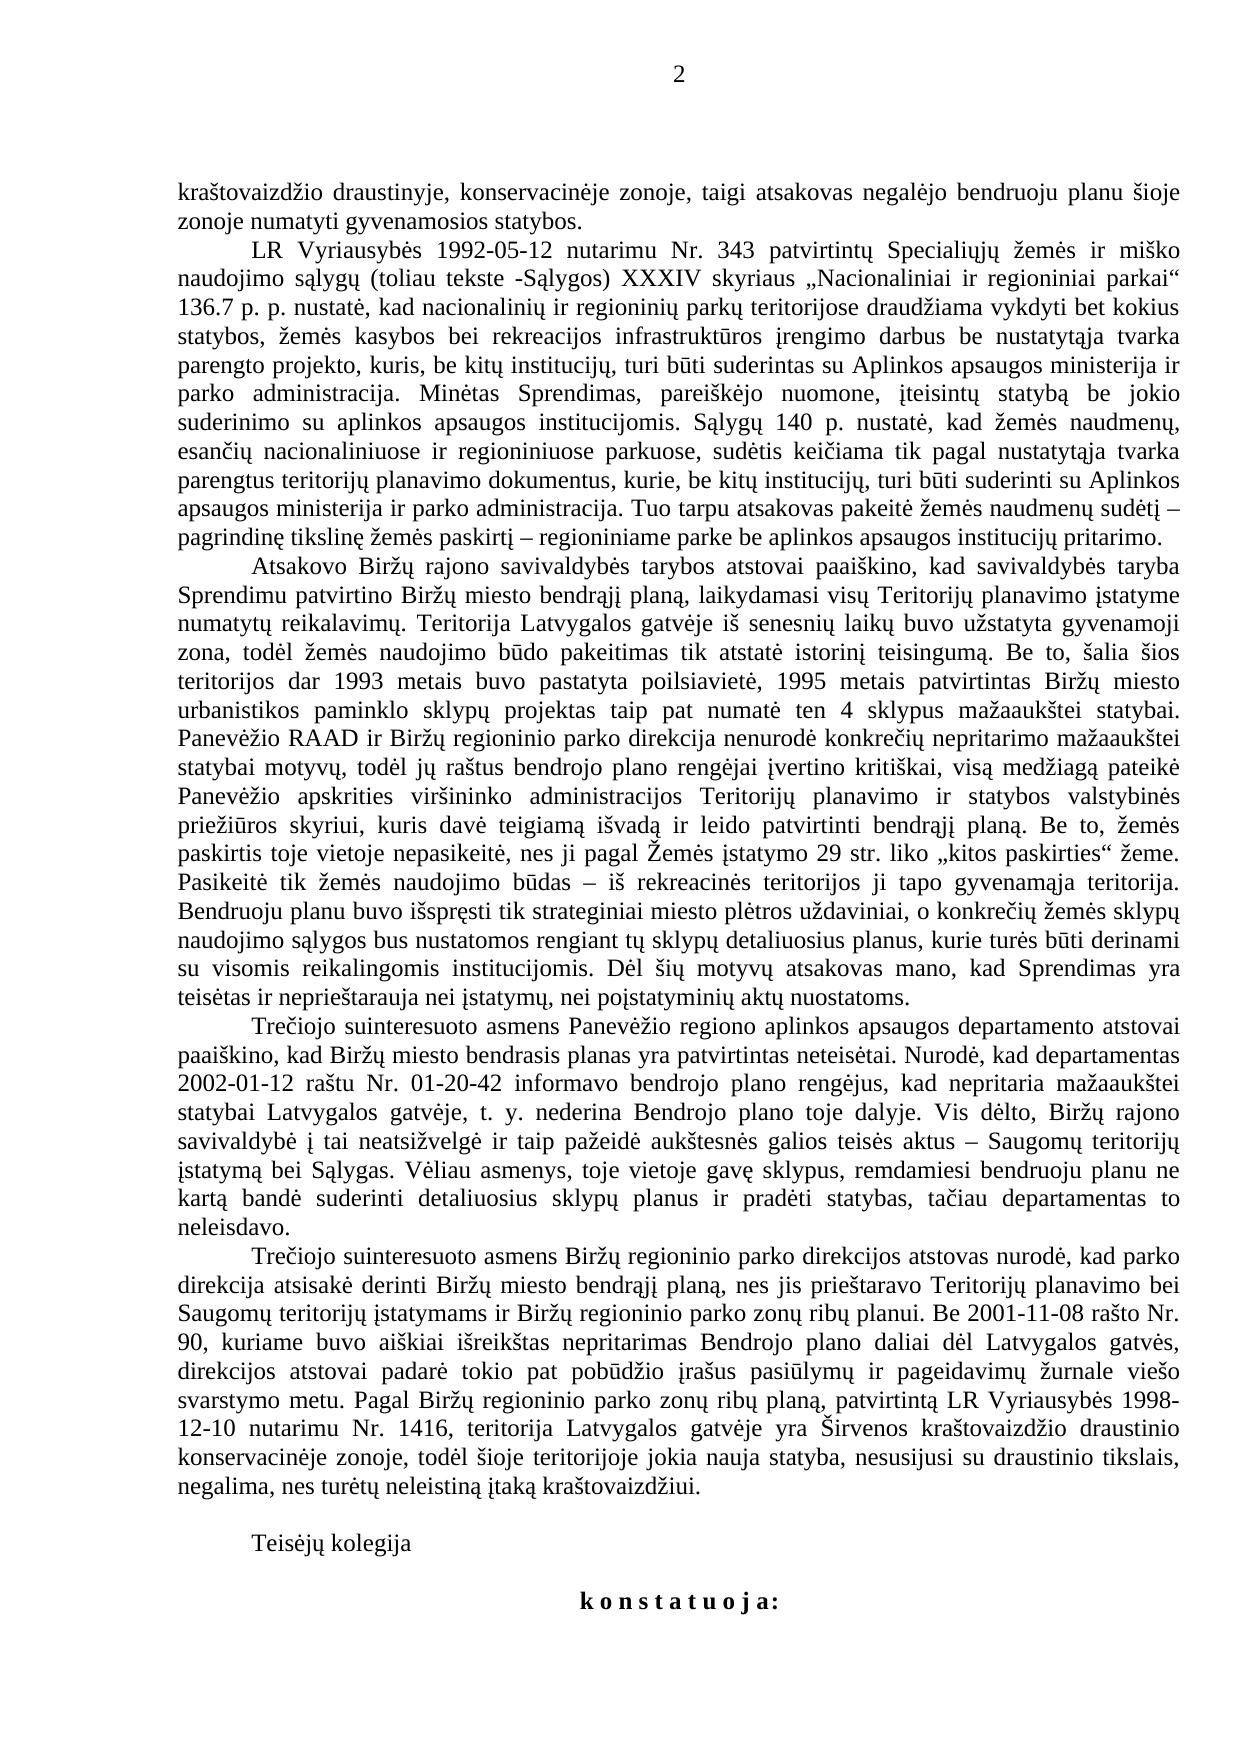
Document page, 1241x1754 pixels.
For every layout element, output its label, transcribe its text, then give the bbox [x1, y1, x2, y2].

text Trečiojo suinteresuoto asmens Biržų regioninio parko direkcijos atstovas nurodė, kad parko direkcija atsisakė derinti Biržų miesto bendrąjį planą, nes jis prieštaravo Teritorijų planavimo bei Saugomų teritorijų įstatymams ir Biržų regioninio parko zonų ribų planui. Be 2001-11-08 rašto Nr. 90, kuriame buvo aiškiai išreikštas nepritarimas Bendrojo plano daliai dėl Latvygalos gatvės, direkcijos atstovai padarė tokio pat pobūdžio įrašus pasiūlymų ir pageidavimų žurnale viešo svarstymo metu. Pagal Biržų regioninio parko zonų ribų planą, patvirtintą LR Vyriausybės 1998-12-10 nutarimu Nr. 1416, teritorija Latvygalos gatvėje yra Širvenos kraštovaizdžio draustinio konservacinėje zonoje, todėl šioje teritorijoje jokia nauja statyba, nesusijusi su draustinio tikslais, negalima, nes turėtų neleistiną įtaką kraštovaizdžiui. [177, 1241, 1181, 1500]
text Atsakovo Biržų rajono savivaldybės tarybos atstovai paaiškino, kad savivaldybės taryba Sprendimu patvirtino Biržų miesto bendrąjį planą, laikydamasi visų Teritorijų planavimo įstatyme numatytų reikalavimų. Teritorija Latvygalos gatvėje iš senesnių laikų buvo užstatyta gyvenamoji zona, todėl žemės naudojimo būdo pakeitimas tik atstatė istorinį teisingumą. Be to, šalia šios teritorijos dar 1993 metais buvo pastatyta poilsiavietė, 1995 metais patvirtintas Biržų miesto urbanistikos paminklo sklypų projektas taip pat numatė ten 4 sklypus mažaaukštei statybai. Panevėžio RAAD ir Biržų regioninio parko direkcija nenurodė konkrečių nepritarimo mažaaukštei statybai motyvų, todėl jų raštus bendrojo plano rengėjai įvertino kritiškai, visą medžiagą pateikė Panevėžio apskrities viršininko administracijos Teritorijų planavimo ir statybos valstybinės priežiūros skyriui, kuris davė teigiamą išvadą ir leido patvirtinti bendrąjį planą. Be to, žemės paskirtis toje vietoje nepasikeitė, nes ji pagal Žemės įstatymo 29 str. liko „kitos paskirties“ žeme. Pasikeitė tik žemės naudojimo būdas – iš rekreacinės teritorijos ji tapo gyvenamąja teritorija. Bendruoju planu buvo išspręsti tik strateginiai miesto plėtros uždaviniai, o konkrečių žemės sklypų naudojimo sąlygos bus nustatomos rengiant tų sklypų detaliuosius planus, kurie turės būti derinami su visomis reikalingomis institucijomis. Dėl šių motyvų atsakovas mano, kad Sprendimas yra teisėtas ir neprieštarauja nei įstatymų, nei poįstatyminių aktų nuostatoms. [177, 551, 1181, 1011]
text konstatuoja: [177, 1586, 1181, 1615]
text LR Vyriausybės 1992-05-12 nutarimu Nr. 343 patvirtintų Specialiųjų žemės ir miško naudojimo sąlygų (toliau tekste -Sąlygos) XXXIV skyriaus „Nacionaliniai ir regioniniai parkai“ 136.7 p. p. nustatė, kad nacionalinių ir regioninių parkų teritorijose draudžiama vykdyti bet kokius statybos, žemės kasybos bei rekreacijos infrastruktūros įrengimo darbus be nustatytąja tvarka parengto projekto, kuris, be kitų institucijų, turi būti suderintas su Aplinkos apsaugos ministerija ir parko administracija. Minėtas Sprendimas, pareiškėjo nuomone, įteisintų statybą be jokio suderinimo su aplinkos apsaugos institucijomis. Sąlygų 140 p. nustatė, kad žemės naudmenų, esančių nacionaliniuose ir regioniniuose parkuose, sudėtis keičiama tik pagal nustatytąja tvarka parengtus teritorijų planavimo dokumentus, kurie, be kitų institucijų, turi būti suderinti su Aplinkos apsaugos ministerija ir parko administracija. Tuo tarpu atsakovas pakeitė žemės naudmenų sudėtį – pagrindinę tikslinę žemės paskirtį – regioniniame parke be aplinkos apsaugos institucijų pritarimo. [177, 235, 1181, 551]
text Teisėjų kolegija [177, 1528, 1181, 1557]
text Trečiojo suinteresuoto asmens Panevėžio regiono aplinkos apsaugos departamento atstovai paaiškino, kad Biržų miesto bendrasis planas yra patvirtintas neteisėtai. Nurodė, kad departamentas 2002-01-12 raštu Nr. 01-20-42 informavo bendrojo plano rengėjus, kad nepritaria mažaaukštei statybai Latvygalos gatvėje, t. y. nederina Bendrojo plano toje dalyje. Vis dėlto, Biržų rajono savivaldybė į tai neatsižvelgė ir taip pažeidė aukštesnės galios teisės aktus – Saugomų teritorijų įstatymą bei Sąlygas. Vėliau asmenys, toje vietoje gavę sklypus, remdamiesi bendruoju planu ne kartą bandė suderinti detaliuosius sklypų planus ir pradėti statybas, tačiau departamentas to neleisdavo. [177, 1011, 1181, 1241]
text kraštovaizdžio draustinyje, konservacinėje zonoje, taigi atsakovas negalėjo bendruoju planu šioje zonoje numatyti gyvenamosios statybos. [177, 177, 1181, 235]
